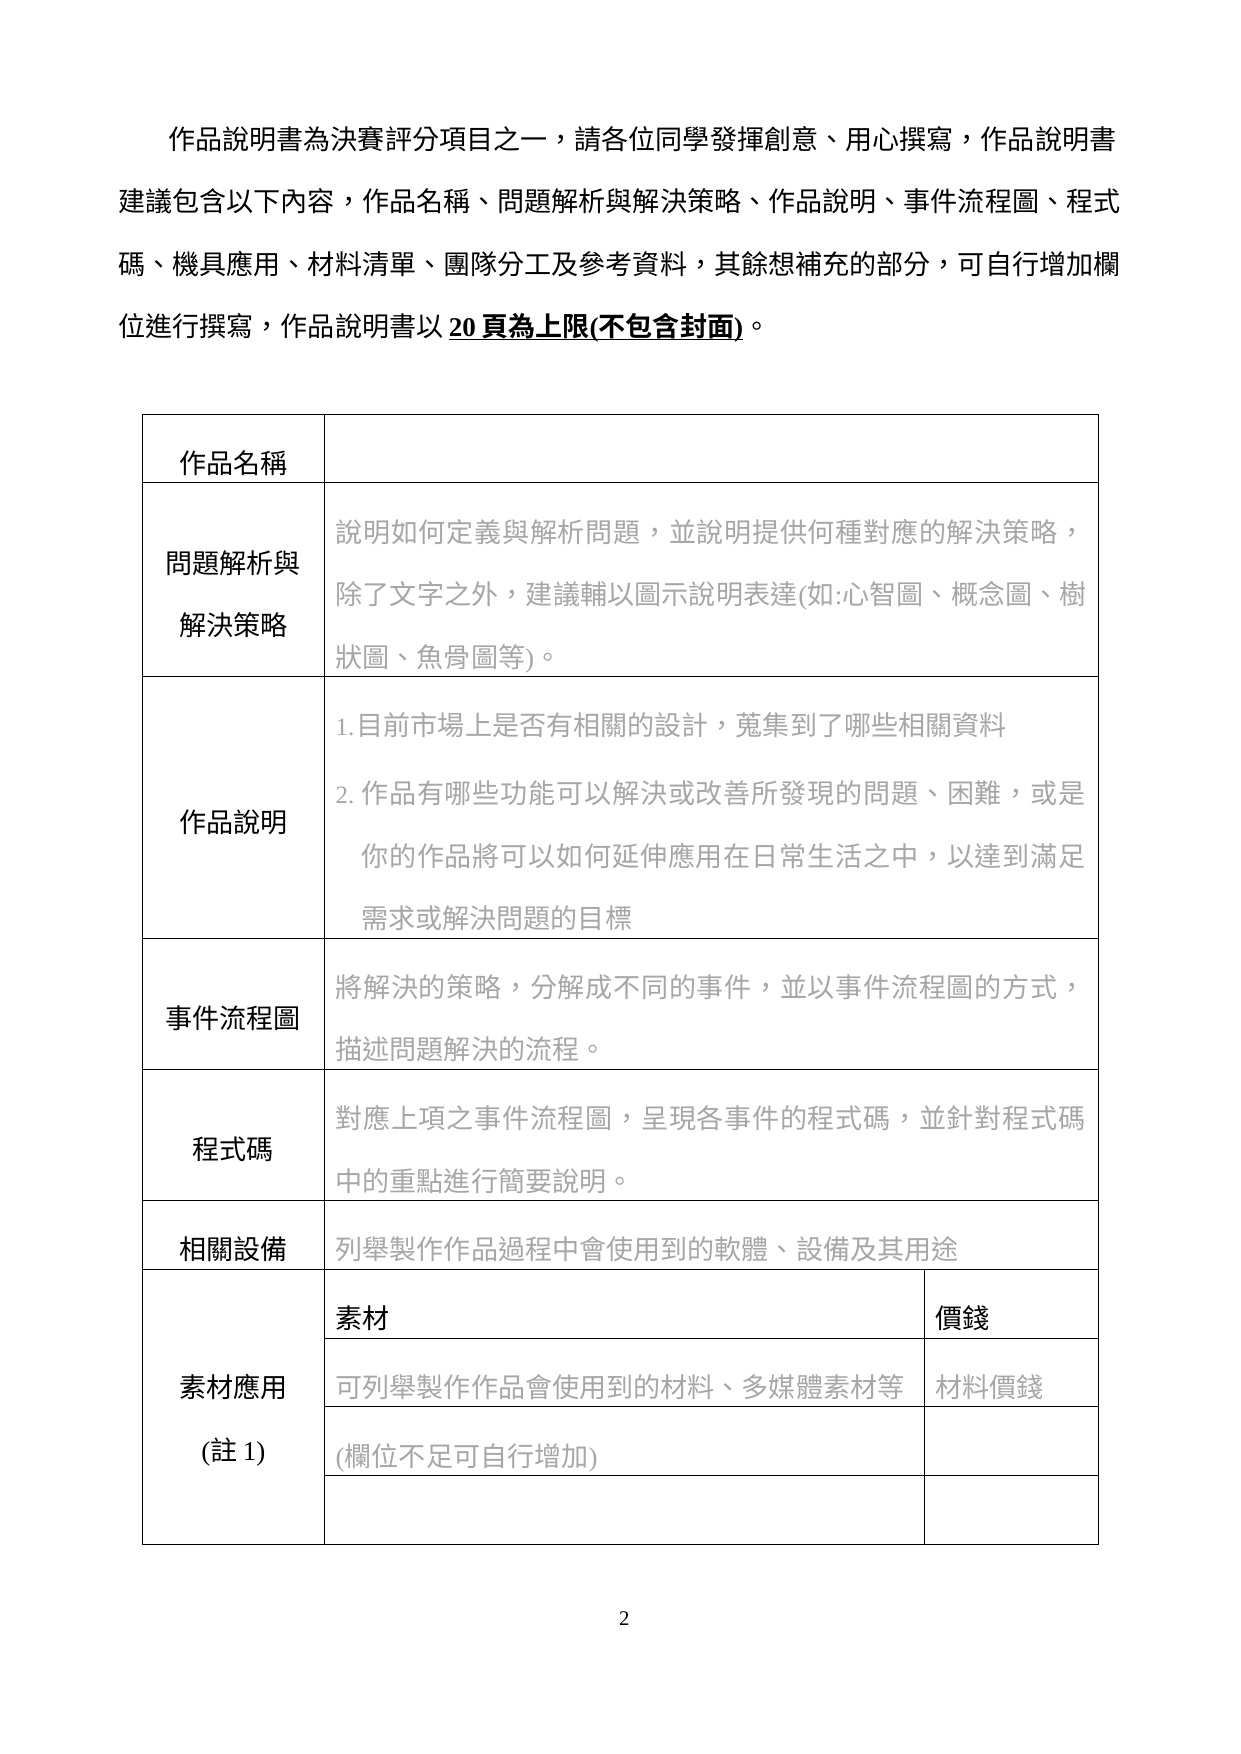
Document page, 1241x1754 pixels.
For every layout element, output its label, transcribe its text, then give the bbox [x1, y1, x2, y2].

table_cell [925, 1407, 1098, 1475]
table_cell 程式碼 [143, 1070, 324, 1200]
table_cell 將解決的策略，分解成不同的事件，並以事件流程圖的方式，描述問題解決的流程。 [325, 939, 1098, 1069]
text 作品說明書為決賽評分項目之一，請各位同學發揮創意、用心撰寫，作品說明書建議包含以下內容，作品名稱、問題解析與解決策略、作品說明、事件流程圖、程式碼、機具應用、材料清單、團隊分工及參考資料，其餘想補充的部分，可自行增加欄位進行撰寫，作品說明書以20頁為上限(不包含封面)。 [118, 96, 1122, 346]
table_cell 材料價錢 [925, 1339, 1098, 1406]
table_cell [325, 1476, 924, 1544]
table_header 作品名稱 [143, 415, 324, 482]
table_cell 目前市場上是否有相關的設計，蒐集到了哪些相關資料 作品有哪些功能可以解決或改善所發現的問題、困難，或是你的作品將可以如何延伸應用在日常生活之中，以達到滿足需求或解決問題的目標 [325, 677, 1098, 937]
table_cell (欄位不足可自行增加) [325, 1407, 924, 1475]
table_cell [925, 1476, 1098, 1544]
table_cell 素材 [325, 1270, 924, 1337]
table_cell 對應上項之事件流程圖，呈現各事件的程式碼，並針對程式碼中的重點進行簡要說明。 [325, 1070, 1098, 1200]
table_cell 事件流程圖 [143, 939, 324, 1069]
table_cell 作品說明 [143, 677, 324, 937]
table_cell 列舉製作作品過程中會使用到的軟體、設備及其用途 [325, 1201, 1098, 1269]
table_cell 相關設備 [143, 1201, 324, 1269]
table_cell 價錢 [925, 1270, 1098, 1337]
table_cell 問題解析與解決策略 [143, 483, 324, 676]
table_cell 可列舉製作作品會使用到的材料、多媒體素材等 [325, 1339, 924, 1406]
table_header [325, 415, 1098, 482]
table_cell 說明如何定義與解析問題，並說明提供何種對應的解決策略，除了文字之外，建議輔以圖示說明表達(如:心智圖、概念圖、樹狀圖、魚骨圖等)。 [325, 483, 1098, 676]
table_cell 素材應用 (註1) [143, 1270, 324, 1544]
